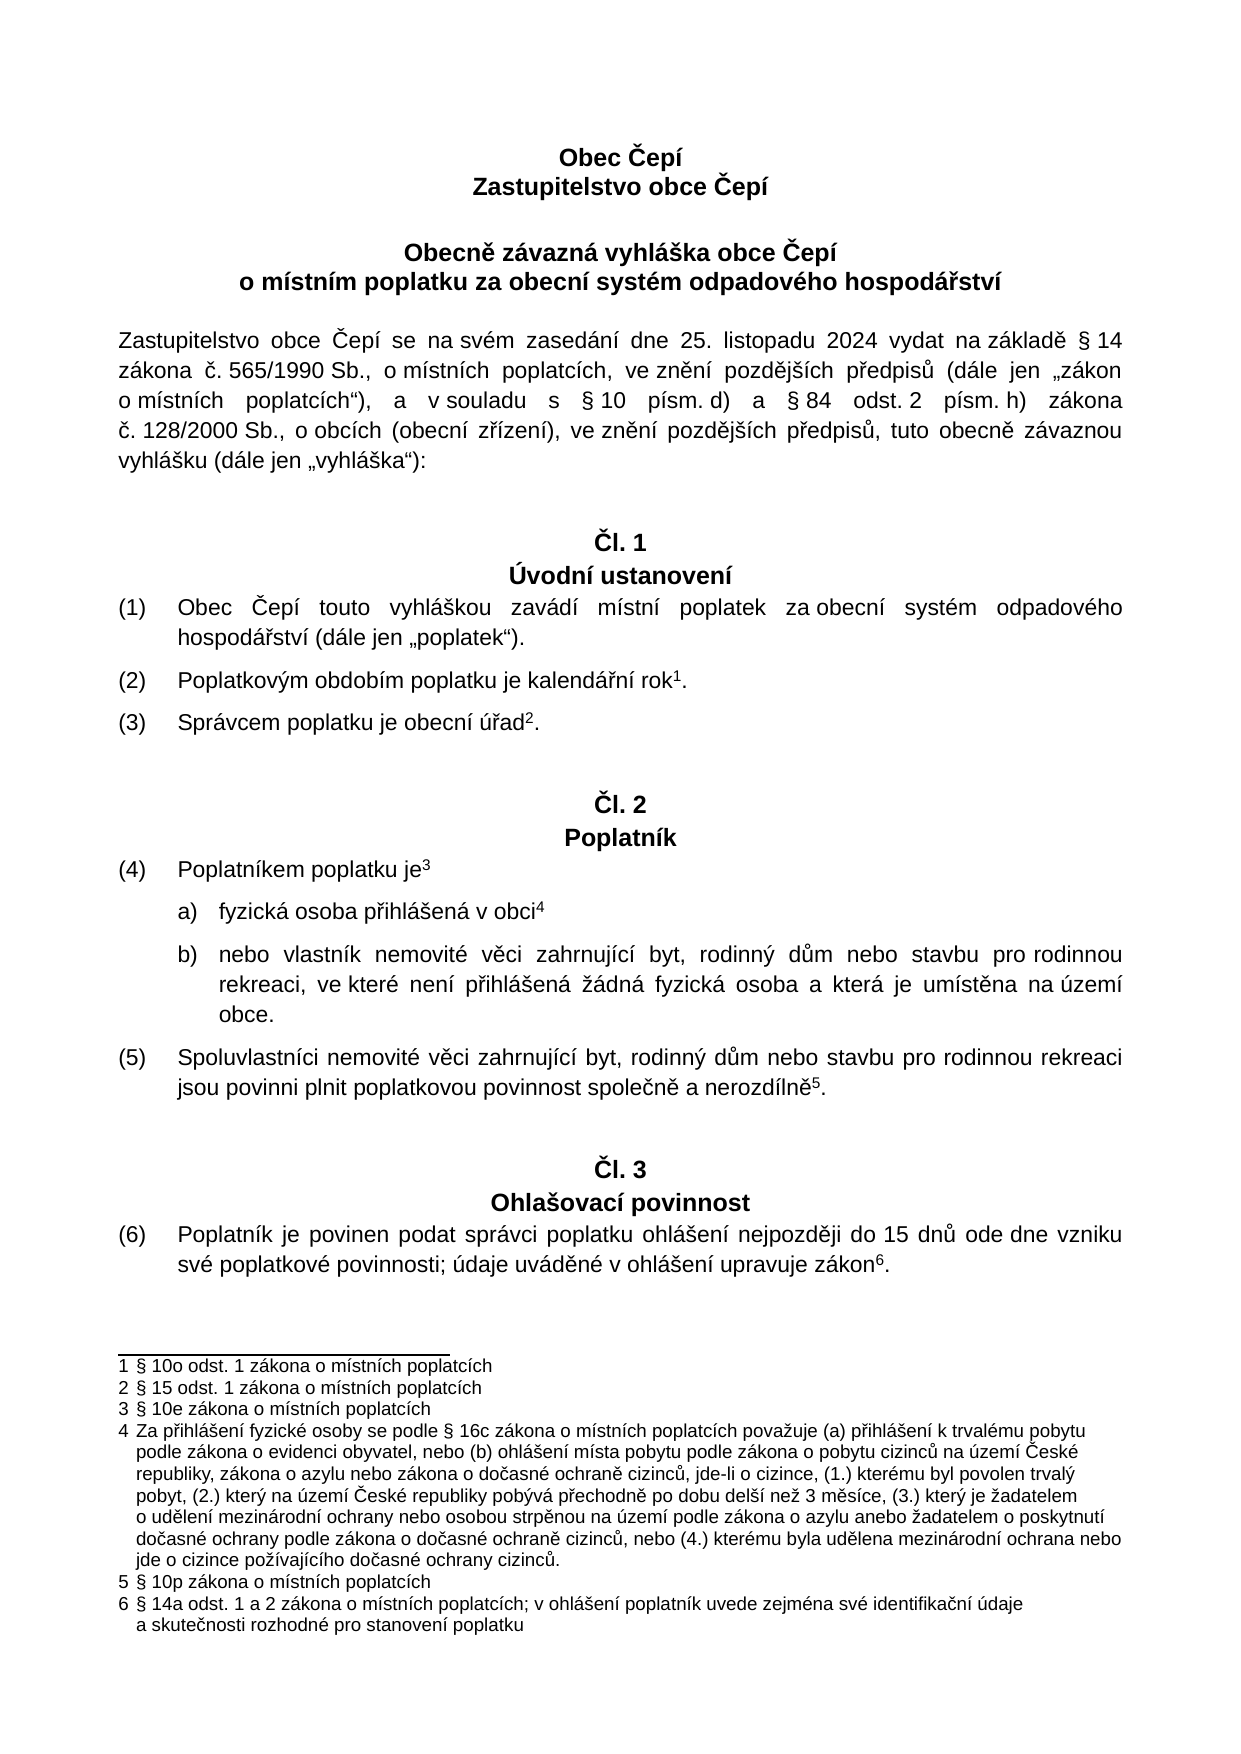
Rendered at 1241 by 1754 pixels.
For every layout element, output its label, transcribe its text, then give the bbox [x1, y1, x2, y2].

list Za přihlášení fyzické osoby se podle § 16c zákona o místních poplatcích považuje (a) přihlášení k trvalému pobytu podle zákona o evidenci obyvatel, nebo (b) ohlášení místa pobytu podle zákona o pobytu cizinců na území České republiky, zákona o azylu nebo zákona o dočasné ochraně cizinců, jde-li o cizince, (1.) kterému byl povolen trvalý pobyt, (2.) který na území České republiky pobývá přechodně po dobu delší než 3 měsíce, (3.) který je žadatelem o udělení mezinárodní ochrany nebo osobou strpěnou na území podle zákona o azylu anebo žadatelem o poskytnutí dočasné ochrany podle zákona o dočasné ochraně cizinců, nebo (4.) kterému byla udělena mezinárodní ochrana nebo jde o cizince požívajícího dočasné ochrany cizinců. [118, 1420, 1122, 1571]
text Obec Čepí Zastupitelstvo obce Čepí [118, 143, 1122, 201]
list § 14a odst. 1 a 2 zákona o místních poplatcích; v ohlášení poplatník uvede zejména své identifikační údaje a skutečnosti rozhodné pro stanovení poplatku [118, 1592, 1122, 1635]
list nebo vlastník nemovité věci zahrnující byt, rodinný dům nebo stavbu pro rodinnou rekreaci, ve které není přihlášená žádná fyzická osoba a která je umístěna na území obce. [177, 941, 1122, 1028]
subtitle Obecně závazná vyhláška obce Čepí o místním poplatku za obecní systém odpadového hospodářství [118, 238, 1122, 295]
list Poplatníkem poplatku je [118, 856, 1122, 882]
list Spoluvlastníci nemovité věci zahrnující byt, rodinný dům nebo stavbu pro rodinnou rekreaci jsou povinni plnit poplatkovou povinnost společně a nerozdílně. [118, 1044, 1122, 1101]
subtitle Čl. 3 Ohlašovací povinnost [118, 1154, 1122, 1216]
list Poplatník je povinen podat správci poplatku ohlášení nejpozději do 15 dnů ode dne vzniku své poplatkové povinnosti; údaje uváděné v ohlášení upravuje zákon. [118, 1221, 1122, 1277]
subtitle Čl. 2 Poplatník [118, 789, 1122, 851]
list § 10o odst. 1 zákona o místních poplatcích [118, 1355, 1122, 1377]
list Obec Čepí touto vyhláškou zavádí místní poplatek za obecní systém odpadového hospodářství (dále jen „poplatek“). [118, 594, 1122, 650]
subtitle Čl. 1 Úvodní ustanovení [118, 528, 1122, 589]
text Zastupitelstvo obce Čepí se na svém zasedání dne 25. listopadu 2024 vydat na základě § 14 zákona č. 565/1990 Sb., o místních poplatcích, ve znění pozdějších předpisů (dále jen „zákon o místních poplatcích“), a v souladu s § 10 písm. d) a § 84 odst. 2 písm. h) zákona č. 128/2000 Sb., o obcích (obecní zřízení), ve znění pozdějších předpisů, tuto obecně závaznou vyhlášku (dále jen „vyhláška“): [118, 327, 1122, 474]
list § 10e zákona o místních poplatcích [118, 1398, 1122, 1420]
list Poplatkovým obdobím poplatku je kalendářní rok. [118, 667, 1122, 693]
list § 10p zákona o místních poplatcích [118, 1571, 1122, 1592]
list fyzická osoba přihlášená v obci [177, 898, 1122, 925]
list § 15 odst. 1 zákona o místních poplatcích [118, 1377, 1122, 1398]
list Správcem poplatku je obecní úřad. [118, 709, 1122, 736]
